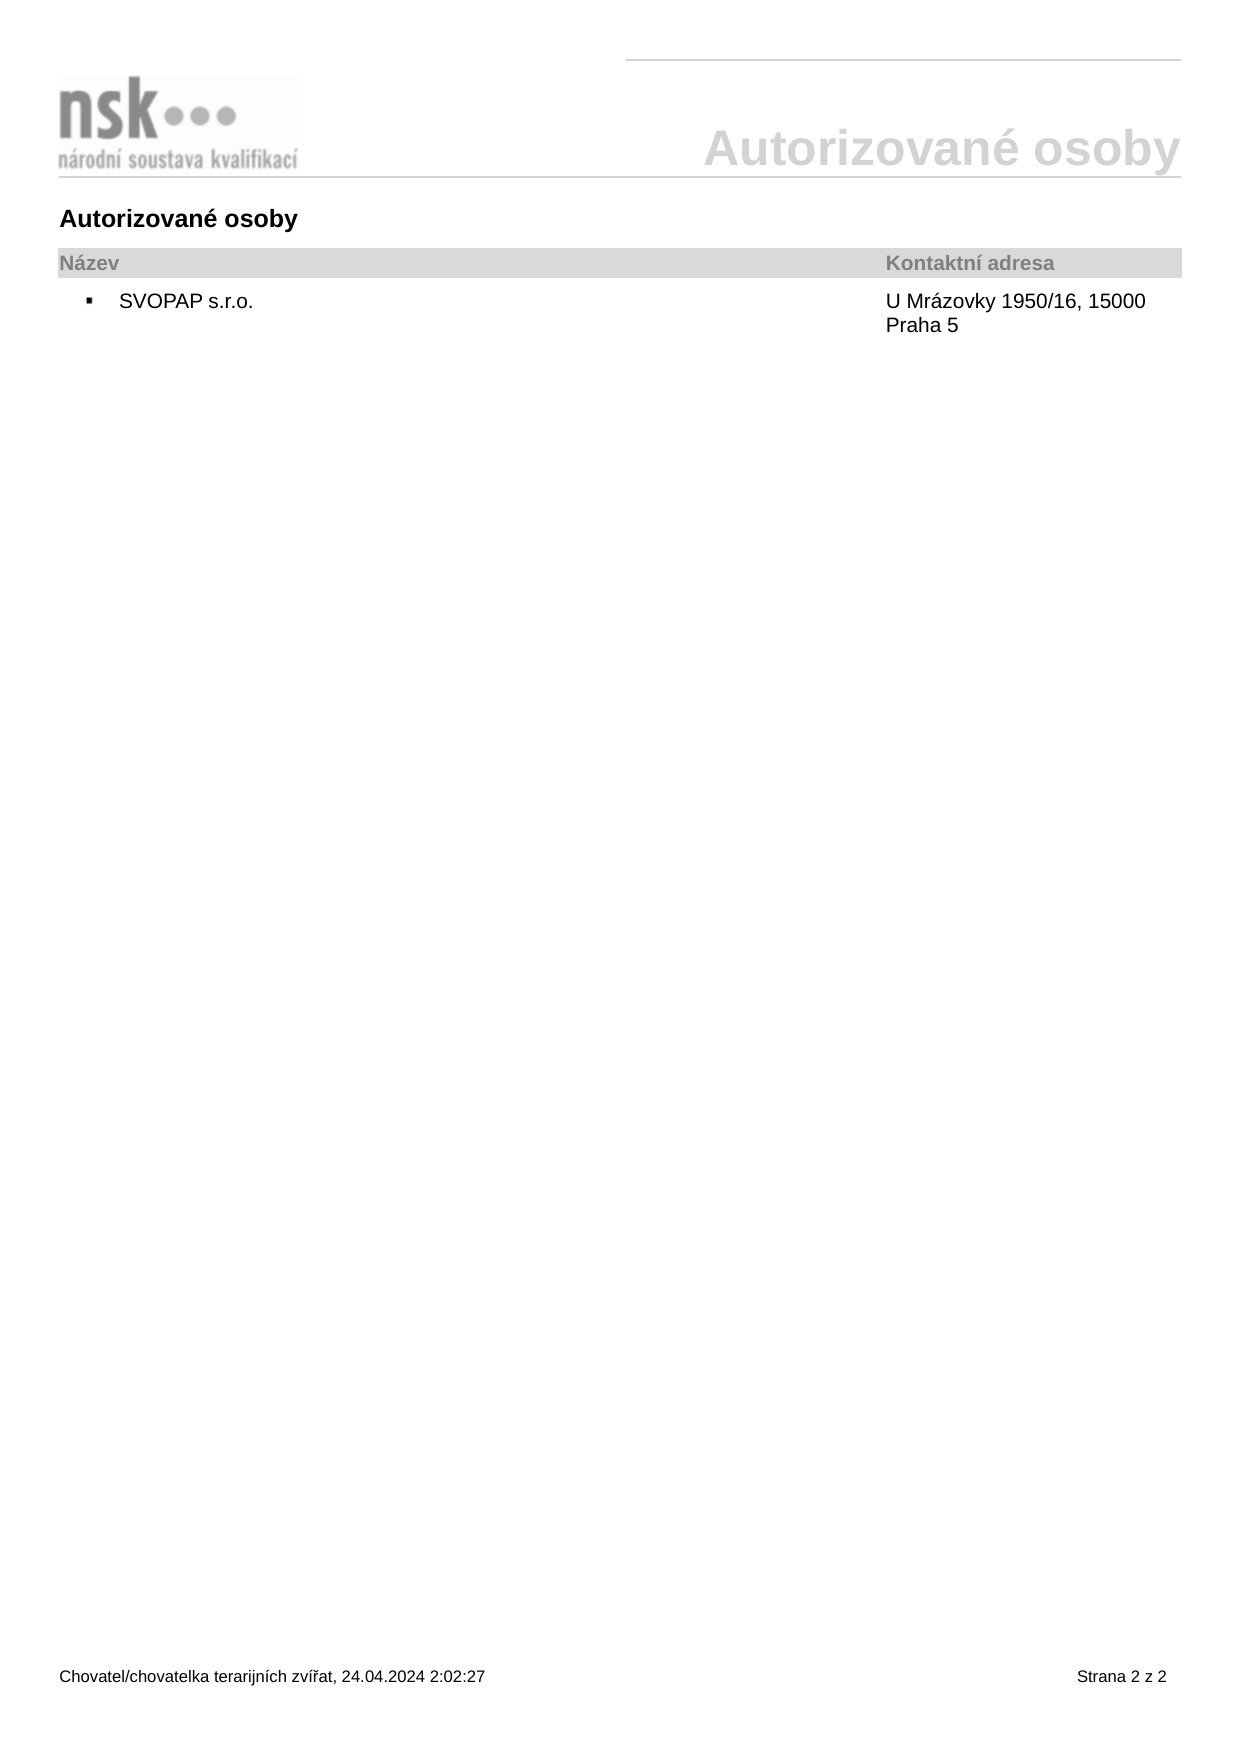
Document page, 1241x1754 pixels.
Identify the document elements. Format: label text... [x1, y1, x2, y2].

table_cell [860, 937, 886, 1237]
table_cell [618, 937, 626, 1237]
table_cell [119, 194, 481, 200]
table_cell [1167, 637, 1181, 937]
table_cell [59, 236, 119, 248]
table_cell [860, 236, 886, 248]
table_cell [1167, 337, 1181, 637]
table_cell [886, 637, 1167, 937]
table_cell [481, 337, 617, 637]
table_cell [626, 1448, 860, 1658]
table_cell [1167, 1448, 1181, 1658]
table_cell [860, 337, 886, 637]
table_cell [119, 637, 481, 937]
table_cell [481, 937, 617, 1237]
table_cell [59, 178, 1181, 194]
table_cell [626, 236, 860, 248]
table_cell [119, 171, 481, 176]
table_cell [59, 637, 119, 937]
table_cell [626, 194, 860, 200]
table_cell [618, 337, 626, 637]
table_cell [886, 1448, 1167, 1658]
table_cell [860, 314, 886, 337]
table_cell [886, 1237, 1167, 1448]
table_cell [59, 194, 119, 200]
table_cell [1167, 194, 1181, 200]
table_cell [119, 236, 481, 248]
table_cell [59, 314, 119, 337]
table_cell [481, 194, 617, 200]
table_cell [618, 236, 626, 248]
table_cell [860, 278, 886, 289]
table_cell [886, 194, 1167, 200]
table_cell [886, 337, 1167, 637]
table_cell [481, 236, 617, 248]
table_cell Strana 2 z 2 [860, 1658, 1167, 1694]
table_cell [626, 937, 860, 1237]
table_cell Chovatel/chovatelka terarijních zvířat, 24.04.2024 2:02:27 [59, 1658, 860, 1694]
table_cell [119, 278, 481, 289]
table_cell [481, 314, 617, 337]
table_cell [1167, 278, 1181, 289]
table_cell [618, 194, 626, 200]
table_cell [618, 637, 626, 937]
table_cell [481, 1237, 617, 1448]
table_cell [860, 194, 886, 200]
table_cell Autorizované osoby [59, 200, 1181, 236]
table_cell [119, 314, 481, 337]
table_cell [618, 278, 626, 289]
table_cell SVOPAP s.r.o. [119, 289, 886, 314]
table_cell [481, 637, 617, 937]
table_cell [860, 1448, 886, 1658]
table_cell Kontaktní adresa [886, 250, 1180, 277]
table_cell [59, 937, 119, 1237]
table_cell [119, 1448, 481, 1658]
table_cell [59, 278, 119, 288]
table_cell [886, 236, 1167, 248]
table_cell [886, 278, 1167, 289]
table_cell [626, 278, 860, 289]
table_cell Autorizované osoby [626, 61, 1181, 176]
table_cell [626, 337, 860, 637]
table_cell [626, 637, 860, 937]
picture [59, 288, 119, 313]
table_cell [1167, 236, 1181, 248]
table_cell [618, 1448, 626, 1658]
table_cell [626, 1237, 860, 1448]
table_cell [1167, 1658, 1181, 1694]
table_cell [619, 59, 626, 170]
table_cell [119, 937, 481, 1237]
table_cell [481, 278, 617, 289]
table_cell [860, 1237, 886, 1448]
table_cell [618, 1237, 626, 1448]
table_cell U Mrázovky 1950/16, 15000 Praha 5 [886, 289, 1181, 337]
table_cell [1167, 937, 1181, 1237]
table_cell [618, 314, 626, 337]
table_cell [1167, 1237, 1181, 1448]
table_cell [59, 1237, 119, 1448]
table_cell [481, 171, 617, 176]
table_cell [618, 170, 626, 176]
table_cell [119, 1237, 481, 1448]
table_cell [119, 337, 481, 637]
table_cell [59, 1448, 119, 1658]
table_cell [59, 171, 119, 176]
table_cell Název [60, 250, 885, 277]
table_cell [886, 937, 1167, 1237]
table_cell [860, 637, 886, 937]
table_cell [481, 1448, 617, 1658]
table_cell [59, 337, 119, 637]
picture [57, 59, 619, 171]
table_cell [626, 314, 860, 337]
